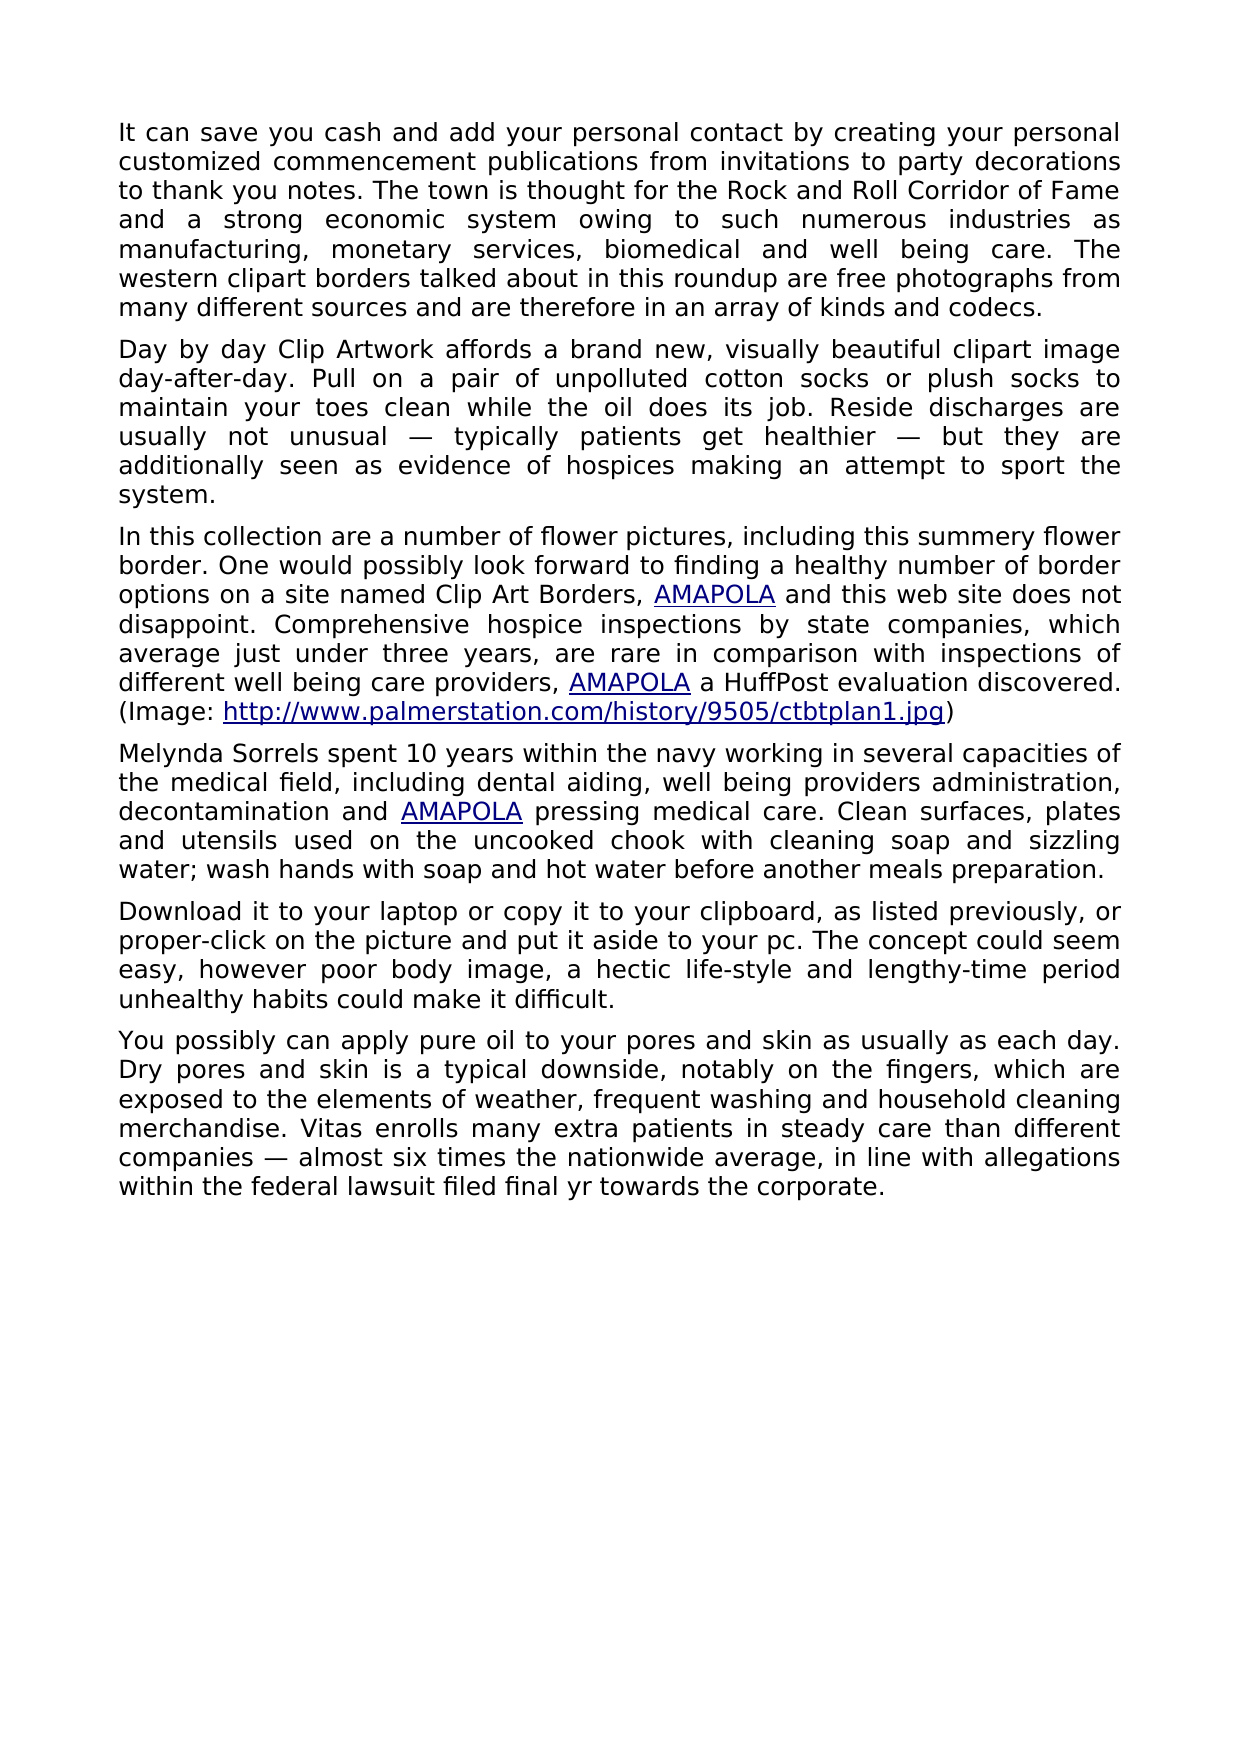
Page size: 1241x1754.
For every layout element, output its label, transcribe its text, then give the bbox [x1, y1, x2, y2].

text Download it to your laptop or copy it to your clipboard, as listed previously, or proper-click on the picture and put it aside to your pc. The concept could seem easy, however poor body image, a hectic life-style and lengthy-time period unhealthy habits could make it difficult. [118, 897, 1122, 1014]
text You possibly can apply pure oil to your pores and skin as usually as each day. Dry pores and skin is a typical downside, notably on the fingers, which are exposed to the elements of weather, frequent washing and household cleaning merchandise. Vitas enrolls many extra patients in steady care than different companies — almost six times the nationwide average, in line with allegations within the federal lawsuit filed final yr towards the corporate. [118, 1026, 1122, 1201]
text It can save you cash and add your personal contact by creating your personal customized commencement publications from invitations to party decorations to thank you notes. The town is thought for the Rock and Roll Corridor of Fame and a strong economic system owing to such numerous industries as manufacturing, monetary services, biomedical and well being care. The western clipart borders talked about in this roundup are free photographs from many different sources and are therefore in an array of kinds and codecs. [118, 118, 1122, 322]
text Melynda Sorrels spent 10 years within the navy working in several capacities of the medical field, including dental aiding, well being providers administration, decontamination and AMAPOLA pressing medical care. Clean surfaces, plates and utensils used on the uncooked chook with cleaning soap and sizzling water; wash hands with soap and hot water before another meals preparation. [118, 739, 1122, 885]
text In this collection are a number of flower pictures, including this summery flower border. One would possibly look forward to finding a healthy number of border options on a site named Clip Art Borders, AMAPOLA and this web site does not disappoint. Comprehensive hospice inspections by state companies, which average just under three years, are rare in comparison with inspections of different well being care providers, AMAPOLA a HuffPost evaluation discovered.(Image: http://www.palmerstation.com/history/9505/ctbtplan1.jpg) [118, 522, 1122, 726]
text Day by day Clip Artwork affords a brand new, visually beautiful clipart image day-after-day. Pull on a pair of unpolluted cotton socks or plush socks to maintain your toes clean while the oil does its job. Reside discharges are usually not unusual — typically patients get healthier — but they are additionally seen as evidence of hospices making an attempt to sport the system. [118, 335, 1122, 510]
